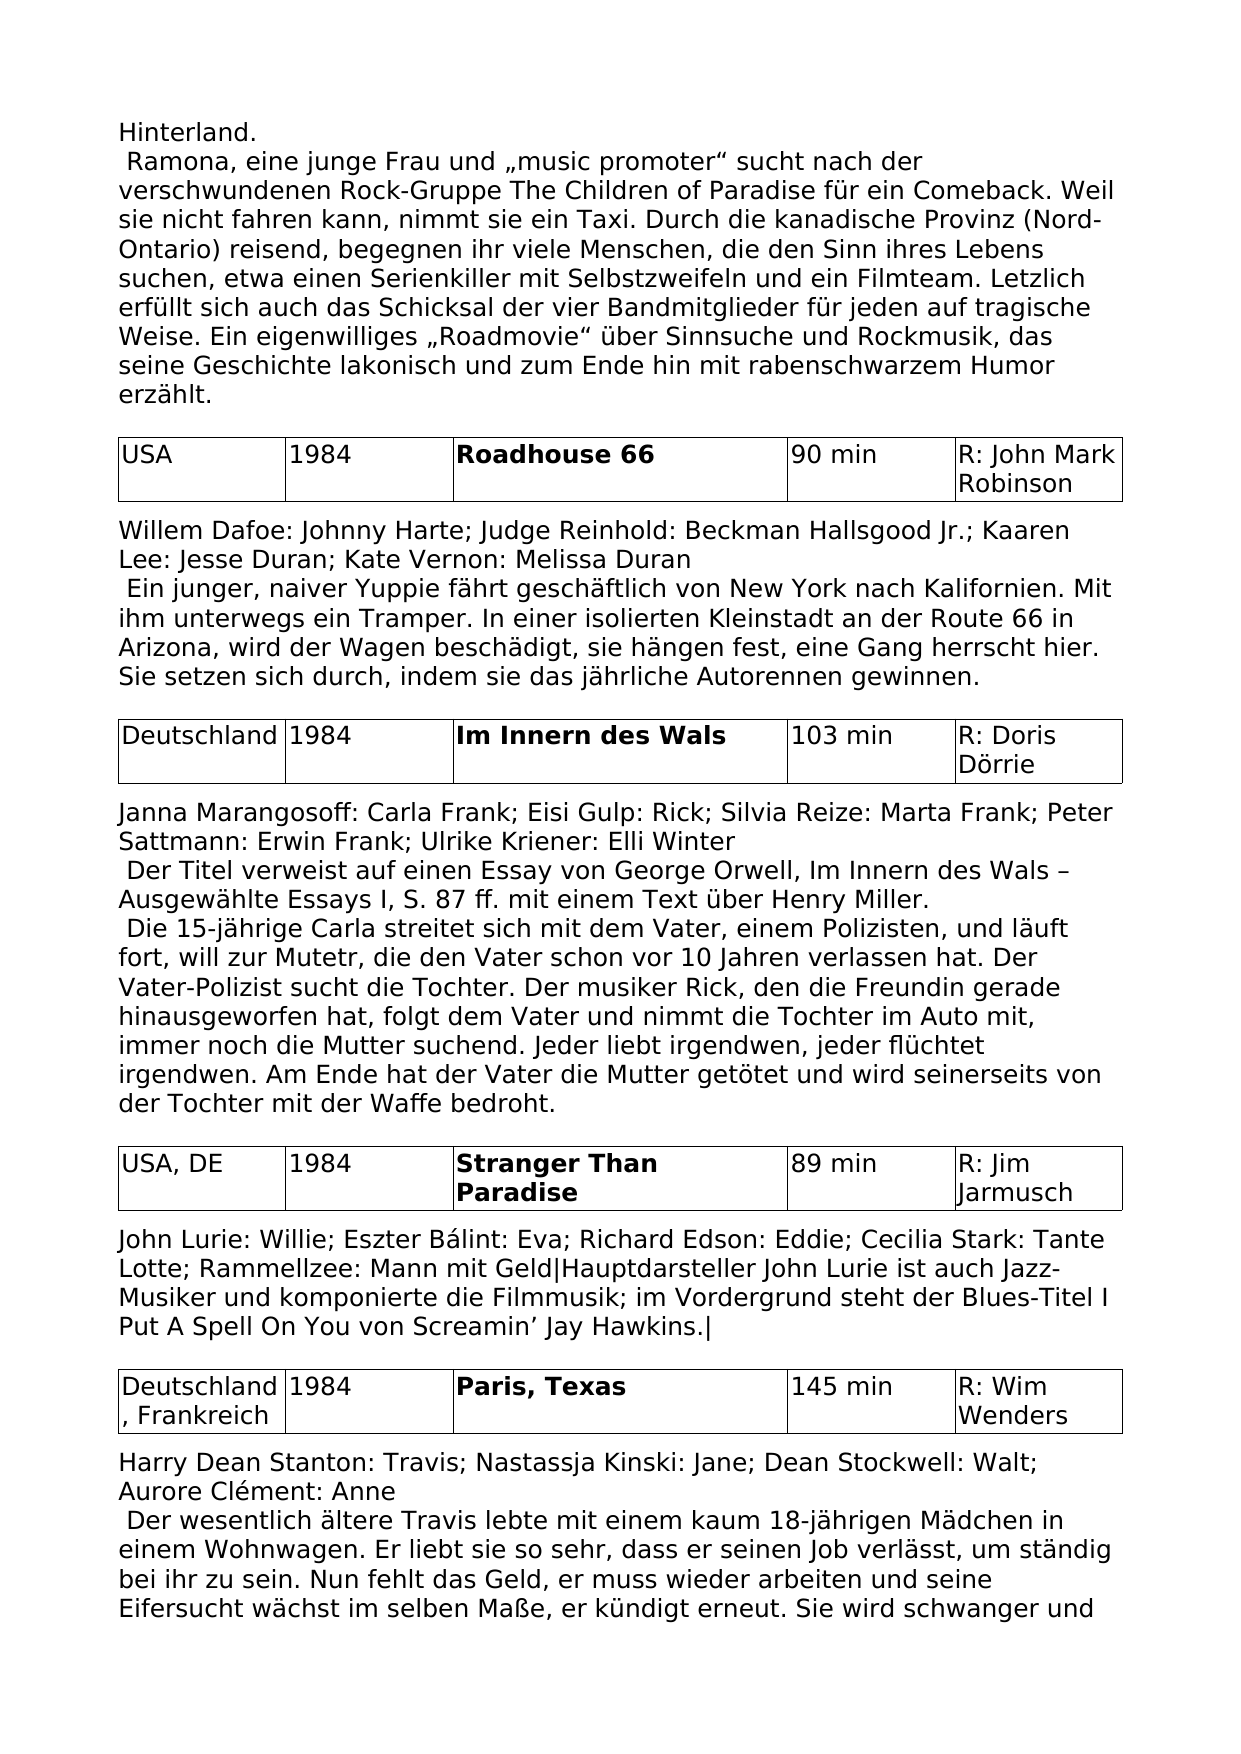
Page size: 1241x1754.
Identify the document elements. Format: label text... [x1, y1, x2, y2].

text Willem Dafoe: Johnny Harte; Judge Reinhold: Beckman Hallsgood Jr.; Kaaren Lee: Jesse Duran; Kate Vernon: Melissa Duran Ein junger, naiver Yuppie fährt geschäftlich von New York nach Kalifornien. Mit ihm unterwegs ein Tramper. In einer isolierten Kleinstadt an der Route 66 in Arizona, wird der Wagen beschädigt, sie hängen fest, eine Gang herrscht hier. Sie setzen sich durch, indem sie das jährliche Autorennen gewinnen. [118, 516, 1122, 691]
table_header 103 min [788, 720, 955, 783]
table_header Paris, Texas [454, 1370, 787, 1433]
table_header Roadhouse 66 [454, 438, 787, 501]
text Hinterland. Ramona, eine junge Frau und „music promoter“ sucht nach der verschwundenen Rock-Gruppe The Children of Paradise für ein Comeback. Weil sie nicht fahren kann, nimmt sie ein Taxi. Durch die kanadische Provinz (Nord-Ontario) reisend, begegnen ihr viele Menschen, die den Sinn ihres Lebens suchen, etwa einen Serienkiller mit Selbstzweifeln und ein Filmteam. Letzlich erfüllt sich auch das Schicksal der vier Bandmitglieder für jeden auf tragische Weise. Ein eigenwilliges „Roadmovie“ über Sinnsuche und Rockmusik, das seine Geschichte lakonisch und zum Ende hin mit rabenschwarzem Humor erzählt. [118, 118, 1122, 410]
table_header Deutschland, Frankreich [119, 1370, 285, 1433]
table_header 89 min [788, 1147, 955, 1210]
table_header USA, DE [119, 1147, 285, 1210]
table_header 1984 [286, 720, 453, 783]
table_header R: Doris Dörrie [956, 720, 1122, 783]
table_header 145 min [788, 1370, 955, 1433]
table_header 1984 [286, 1147, 453, 1210]
table_header R: Wim Wenders [956, 1370, 1122, 1433]
table_header Im Innern des Wals [454, 720, 787, 783]
text Harry Dean Stanton: Travis; Nastassja Kinski: Jane; Dean Stockwell: Walt; Aurore Clément: Anne Der wesentlich ältere Travis lebte mit einem kaum 18-jährigen Mädchen in einem Wohnwagen. Er liebt sie so sehr, dass er seinen Job verlässt, um ständig bei ihr zu sein. Nun fehlt das Geld, er muss wieder arbeiten und seine Eifersucht wächst im selben Maße, er kündigt erneut. Sie wird schwanger und [118, 1448, 1122, 1623]
table_header 1984 [286, 438, 453, 501]
text John Lurie: Willie; Eszter Bálint: Eva; Richard Edson: Eddie; Cecilia Stark: Tante Lotte; Rammellzee: Mann mit Geld|Hauptdarsteller John Lurie ist auch Jazz-Musiker und komponierte die Filmmusik; im Vordergrund steht der Blues-Titel I Put A Spell On You von Screamin’ Jay Hawkins.| [118, 1225, 1122, 1342]
table_header R: John Mark Robinson [956, 438, 1122, 501]
table_header USA [119, 438, 285, 501]
table_header Deutschland [119, 720, 285, 783]
table_header 90 min [788, 438, 955, 501]
table_header Stranger Than Paradise [454, 1147, 787, 1210]
table_header 1984 [286, 1370, 453, 1433]
text Janna Marangosoff: Carla Frank; Eisi Gulp: Rick; Silvia Reize: Marta Frank; Peter Sattmann: Erwin Frank; Ulrike Kriener: Elli Winter Der Titel verweist auf einen Essay von George Orwell, Im Innern des Wals – Ausgewählte Essays I, S. 87 ff. mit einem Text über Henry Miller. Die 15-jährige Carla streitet sich mit dem Vater, einem Polizisten, und läuft fort, will zur Mutetr, die den Vater schon vor 10 Jahren verlassen hat. Der Vater-Polizist sucht die Tochter. Der musiker Rick, den die Freundin gerade hinausgeworfen hat, folgt dem Vater und nimmt die Tochter im Auto mit, immer noch die Mutter suchend. Jeder liebt irgendwen, jeder flüchtet irgendwen. Am Ende hat der Vater die Mutter getötet und wird seinerseits von der Tochter mit der Waffe bedroht. [118, 798, 1122, 1118]
table_header R: Jim Jarmusch [956, 1147, 1122, 1210]
